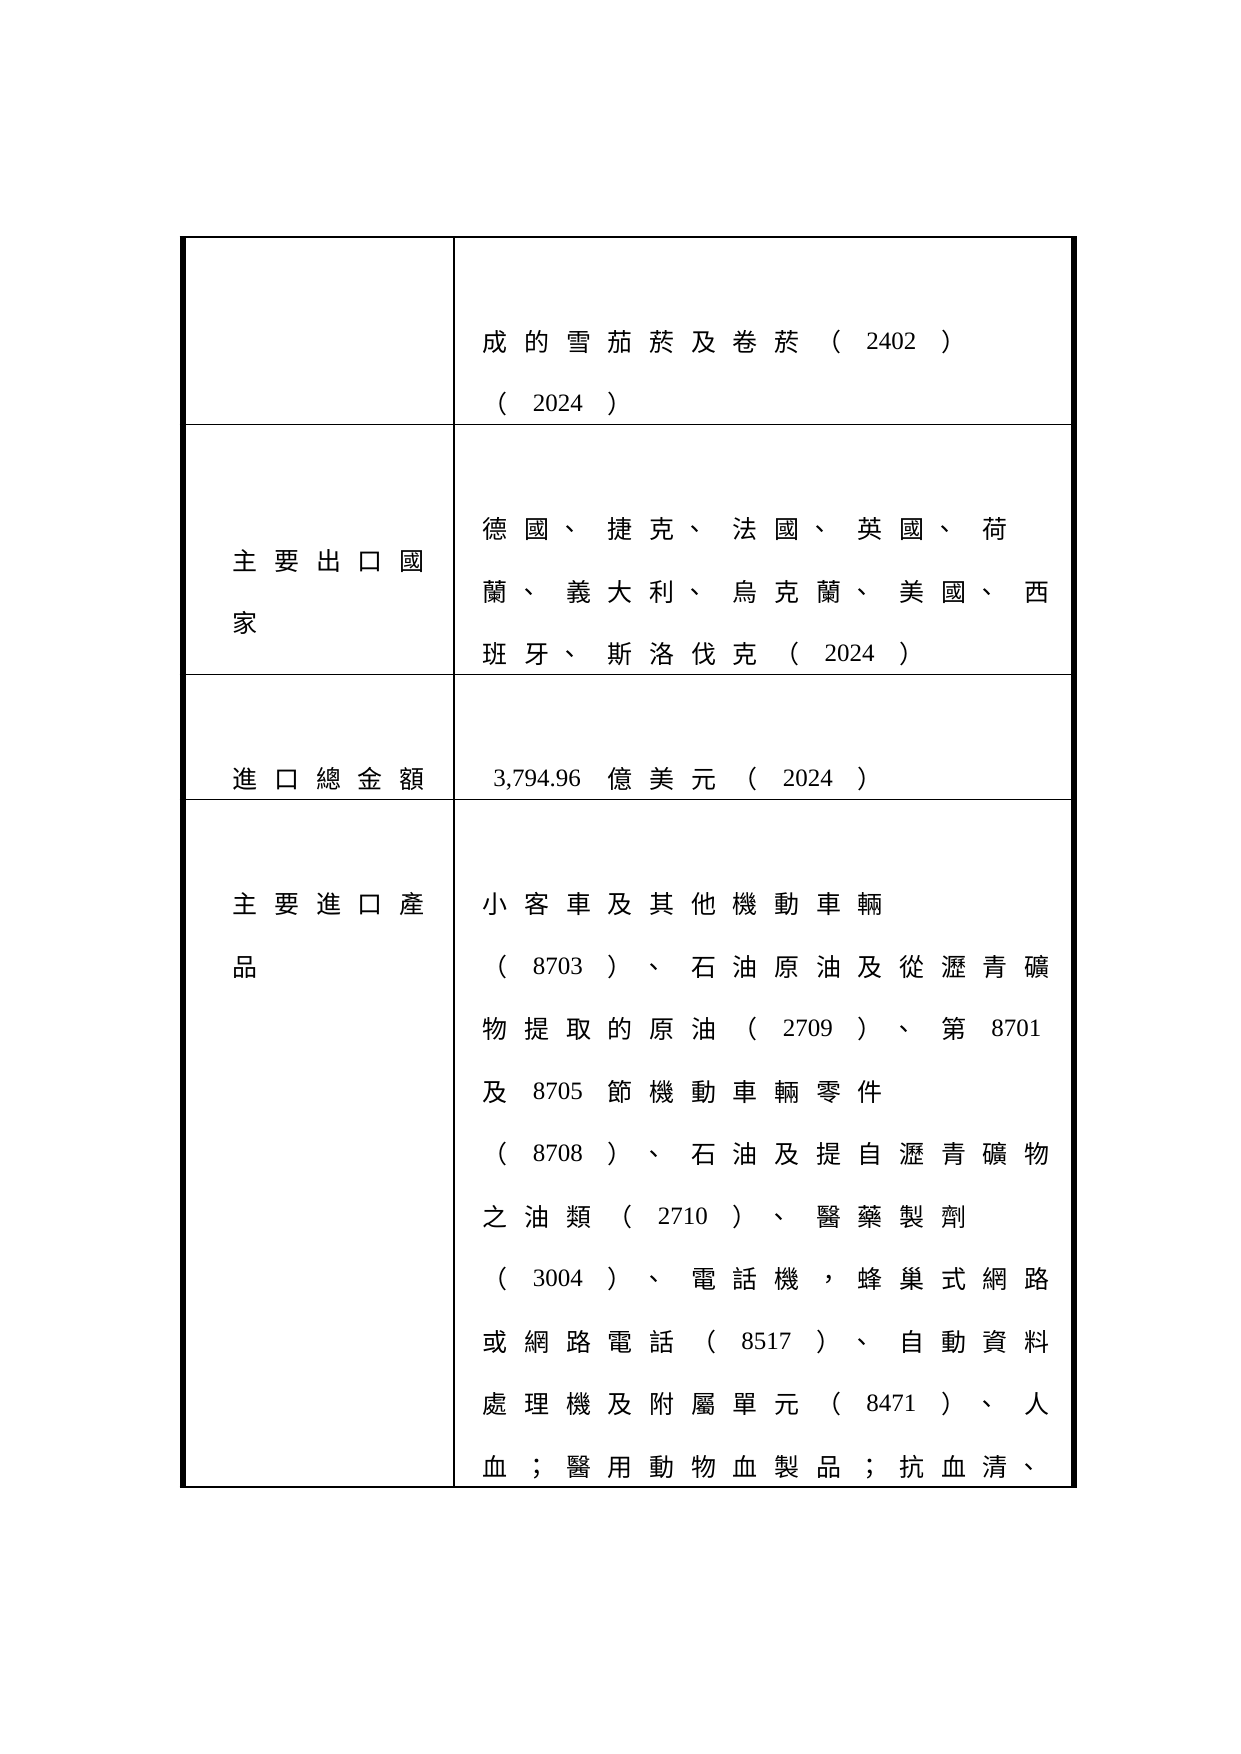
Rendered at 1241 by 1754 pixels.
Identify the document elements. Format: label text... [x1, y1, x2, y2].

table_cell 3,794.96億美元（2024） [455, 675, 1071, 799]
table_cell 主要進口產品 [186, 800, 453, 1486]
table_cell 小客車及其他機動車輛（8703）、石油原油及從瀝青礦物提取的原油（2709）、第8701及8705節機動車輛零件（8708）、石油及提自瀝青礦物之油類（2710）、醫藥製劑（3004）、電話機，蜂巢式網路或網路電話（8517）、自動資料處理機及附屬單元（8471）、人血；醫用動物血製品；抗血清、 [455, 800, 1071, 1486]
table_cell 進口總金額 [186, 675, 453, 799]
table_cell 主要出口國家 [186, 425, 453, 674]
table_cell 德國、捷克、法國、英國、荷蘭、義大利、烏克蘭、美國、西班牙、斯洛伐克（2024） [455, 425, 1071, 674]
table_cell 成的雪茄菸及卷菸（2402）（2024） [455, 238, 1071, 424]
table_cell [186, 238, 453, 424]
